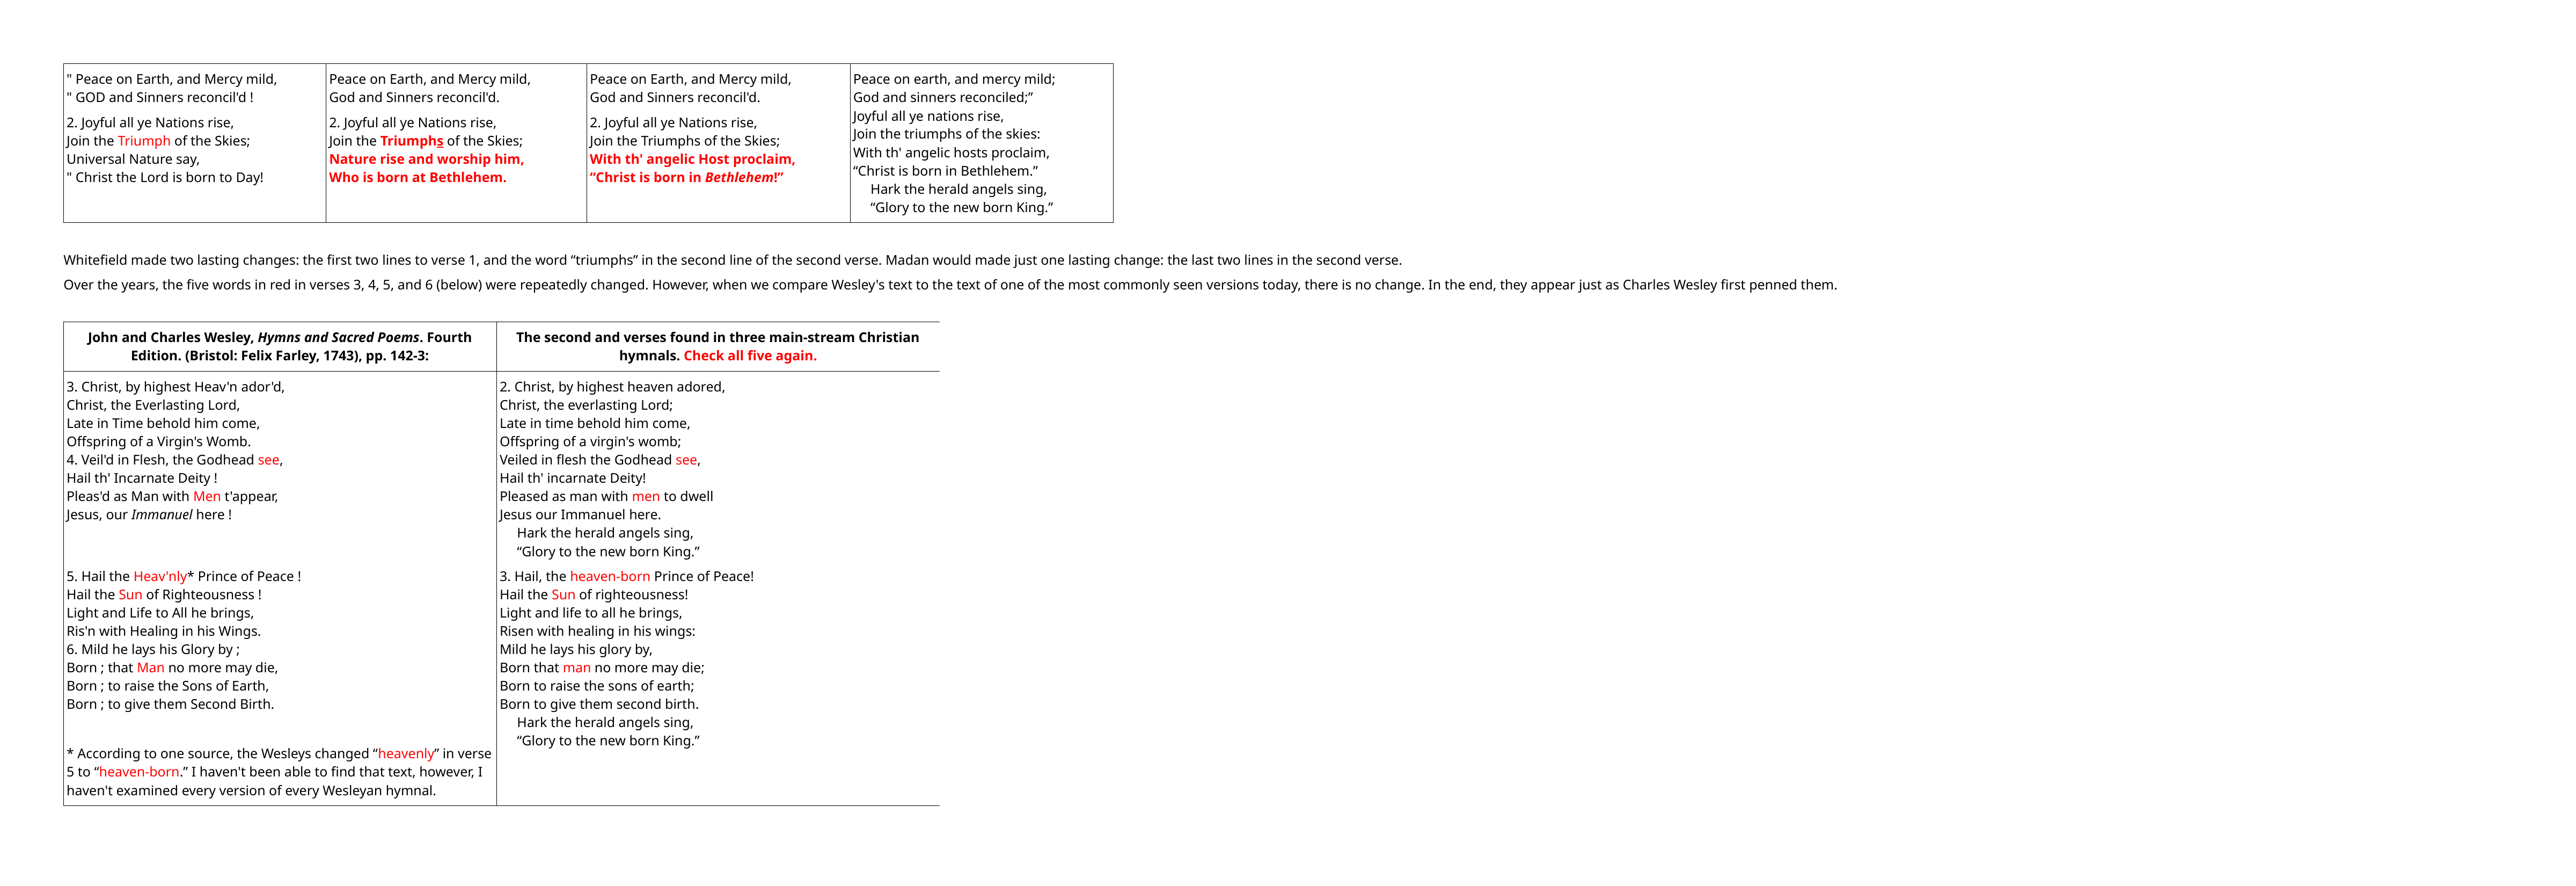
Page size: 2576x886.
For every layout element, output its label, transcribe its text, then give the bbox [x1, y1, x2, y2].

table_cell " Peace on Earth, and Mercy mild, " GOD and Sinners reconcil'd ! 2. Joyful all ye Nations rise, Join the Triumph of the Skies; Universal Nature say, " Christ the Lord is born to Day! [64, 64, 326, 222]
table_cell Peace on Earth, and Mercy mild, God and Sinners reconcil'd. 2. Joyful all ye Nations rise, Join the Triumphs of the Skies; Nature rise and worship him, Who is born at Bethlehem. [326, 64, 587, 222]
table_cell 2. Christ, by highest heaven adored, Christ, the everlasting Lord; Late in time behold him come, Offspring of a virgin's womb; Veiled in flesh the Godhead see, Hail th' incarnate Deity! Pleased as man with men to dwell Jesus our Immanuel here. Hark the herald angels sing, “Glory to the new born King.” 3. Hail, the heaven-born Prince of Peace! Hail the Sun of righteousness! Light and life to all he brings, Risen with healing in his wings: Mild he lays his glory by, Born that man no more may die; Born to raise the sons of earth; Born to give them second birth. Hark the herald angels sing, “Glory to the new born King.” [497, 372, 940, 805]
table_cell Peace on Earth, and Mercy mild, God and Sinners reconcil'd. 2. Joyful all ye Nations rise, Join the Triumphs of the Skies; With th' angelic Host proclaim, “Christ is born in Bethlehem!” [587, 64, 850, 222]
text Over the years, the five words in red in verses 3, 4, 5, and 6 (below) were repeatedly changed. However, when we compare Wesley's text to the text of one of the most commonly seen versions today, there is no change. In the end, they appear just as Charles Wesley first penned them. [63, 275, 2513, 294]
text Whitefield made two lasting changes: the first two lines to verse 1, and the word “triumphs” in the second line of the second verse. Madan would made just one lasting change: the last two lines in the second verse. [63, 251, 2513, 269]
table_header John and Charles Wesley, Hymns and Sacred Poems. Fourth Edition. (Bristol: Felix Farley, 1743), pp. 142-3: [64, 322, 496, 371]
table_header The second and verses found in three main-stream Christian hymnals. Check all five again. [497, 322, 940, 371]
table_cell 3. Christ, by highest Heav'n ador'd, Christ, the Everlasting Lord, Late in Time behold him come, Offspring of a Virgin's Womb. 4. Veil'd in Flesh, the Godhead see, Hail th' Incarnate Deity ! Pleas'd as Man with Men t'appear, Jesus, our Immanuel here ! 5. Hail the Heav'nly* Prince of Peace ! Hail the Sun of Righteousness ! Light and Life to All he brings, Ris'n with Healing in his Wings. 6. Mild he lays his Glory by ; Born ; that Man no more may die, Born ; to raise the Sons of Earth, Born ; to give them Second Birth. * According to one source, the Wesleys changed “heavenly” in verse 5 to “heaven-born.” I haven't been able to find that text, however, I haven't examined every version of every Wesleyan hymnal. [64, 372, 496, 805]
table_cell Peace on earth, and mercy mild; God and sinners reconciled;” Joyful all ye nations rise, Join the triumphs of the skies: With th' angelic hosts proclaim, “Christ is born in Bethlehem.” Hark the herald angels sing, “Glory to the new born King.” [851, 64, 1113, 222]
